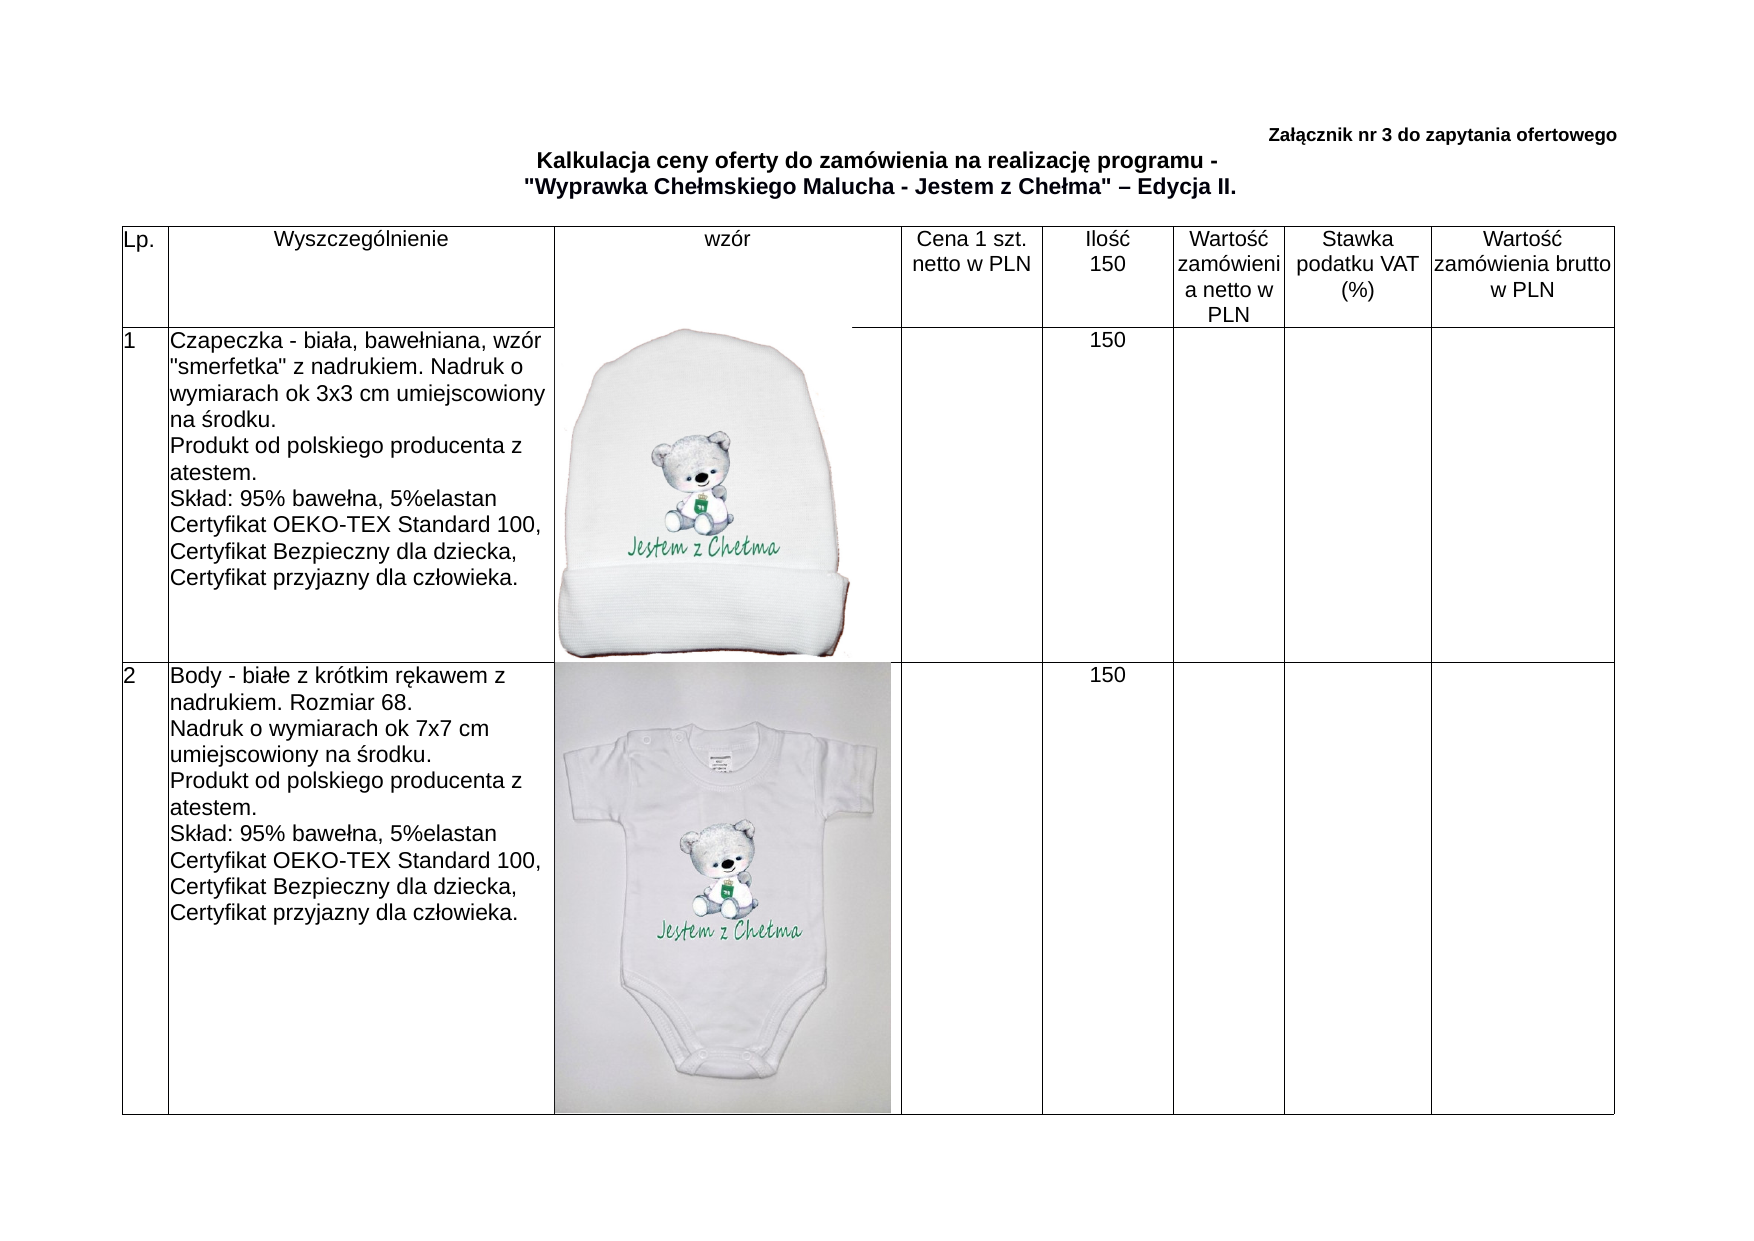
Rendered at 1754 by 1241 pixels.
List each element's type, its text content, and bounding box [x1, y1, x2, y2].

table_cell [902, 663, 1042, 1114]
table_header Ilość 150 [1043, 227, 1173, 327]
table_cell [1432, 663, 1614, 1114]
table_cell 1 [123, 328, 168, 662]
table_header wzór [555, 227, 901, 327]
table_cell [1174, 328, 1284, 662]
table_cell [1174, 663, 1284, 1114]
table_cell [902, 328, 1042, 662]
table_cell Body - białe z krótkim rękawem z nadrukiem. Rozmiar 68. Nadruk o wymiarach ok 7x7 cm umiejscowiony na środku. Produkt od polskiego producenta z atestem. Skład: 95% bawełna, 5%elastan Certyfikat OEKO-TEX Standard 100, Certyfikat Bezpieczny dla dziecka, Certyfikat przyjazny dla człowieka. [169, 663, 554, 1114]
table_cell [1432, 328, 1614, 662]
table_header Wartość zamówienia netto w PLN [1174, 227, 1284, 327]
table_header Wyszczególnienie [169, 227, 554, 327]
table_cell Czapeczka - biała, bawełniana, wzór "smerfetka" z nadrukiem. Nadruk o wymiarach ok 3x3 cm umiejscowiony na środku. Produkt od polskiego producenta z atestem. Skład: 95% bawełna, 5%elastan Certyfikat OEKO-TEX Standard 100, Certyfikat Bezpieczny dla dziecka, Certyfikat przyjazny dla człowieka. [169, 328, 554, 662]
text Kalkulacja ceny oferty do zamówienia na realizację programu - [118, 147, 1636, 173]
text Załącznik nr 3 do zapytania ofertowego [413, 118, 1636, 147]
table_cell [1285, 663, 1431, 1114]
table_header Stawka podatku VAT (%) [1285, 227, 1431, 327]
table_cell [1285, 328, 1431, 662]
table_cell 150 [1043, 663, 1173, 1114]
table_cell [853, 328, 901, 662]
table_header Wartość zamówienia brutto w PLN [1432, 227, 1614, 327]
table_cell 150 [1043, 328, 1173, 662]
table_header Lp. [123, 227, 168, 327]
table_cell 2 [123, 663, 168, 1114]
text "Wyprawka Chełmskiego Malucha - Jestem z Chełma" – Edycja II. [118, 173, 1636, 199]
table_cell [891, 663, 901, 1114]
table_header Cena 1 szt. netto w PLN [902, 227, 1042, 327]
picture [554, 327, 891, 1114]
